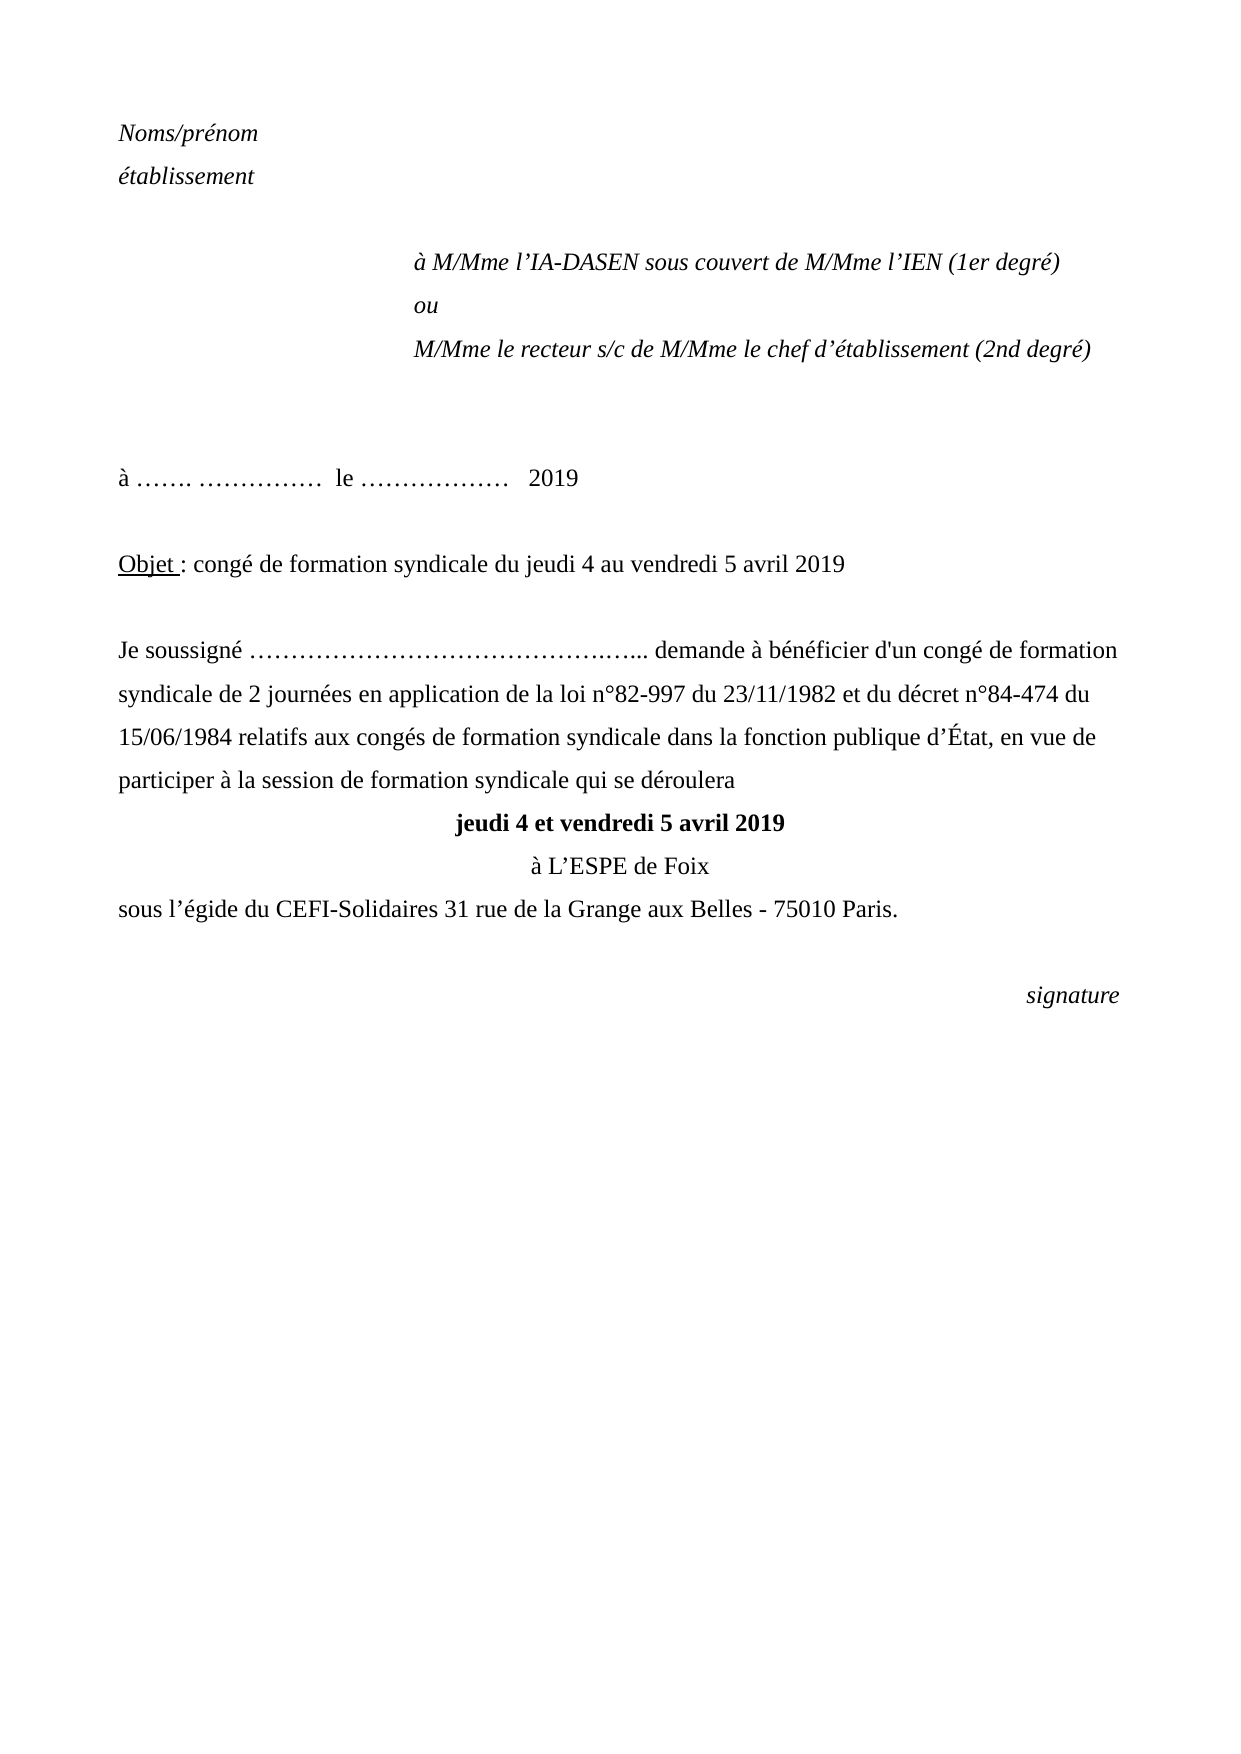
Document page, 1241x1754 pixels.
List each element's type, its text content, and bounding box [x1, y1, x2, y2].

text à L’ESPE de Foix [118, 851, 1122, 880]
text ou [118, 291, 1122, 319]
text à M/Mme l’IA-DASEN sous couvert de M/Mme l’IEN (1er degré) [118, 247, 1122, 276]
text signature [118, 981, 1122, 1009]
text à ……. …………… le ……………… 2019 [118, 463, 1122, 492]
text jeudi 4 et vendredi 5 avril 2019 [118, 808, 1122, 837]
text Noms/prénom [118, 118, 1122, 147]
text établissement [118, 161, 1122, 190]
text Objet : congé de formation syndicale du jeudi 4 au vendredi 5 avril 2019 [118, 549, 1122, 578]
text Je soussigné …………………………………….…... demande à bénéficier d'un congé de formation syndicale de 2 journées en application de la loi n°82-997 du 23/11/1982 et du décret n°84-474 du 15/06/1984 relatifs aux congés de formation syndicale dans la fonction publique d’État, en vue de participer à la session de formation syndicale qui se déroulera [118, 636, 1122, 794]
text M/Mme le recteur s/c de M/Mme le chef d’établissement (2nd degré) [118, 334, 1122, 362]
text sous l’égide du CEFI-Solidaires 31 rue de la Grange aux Belles - 75010 Paris. [118, 894, 1122, 923]
